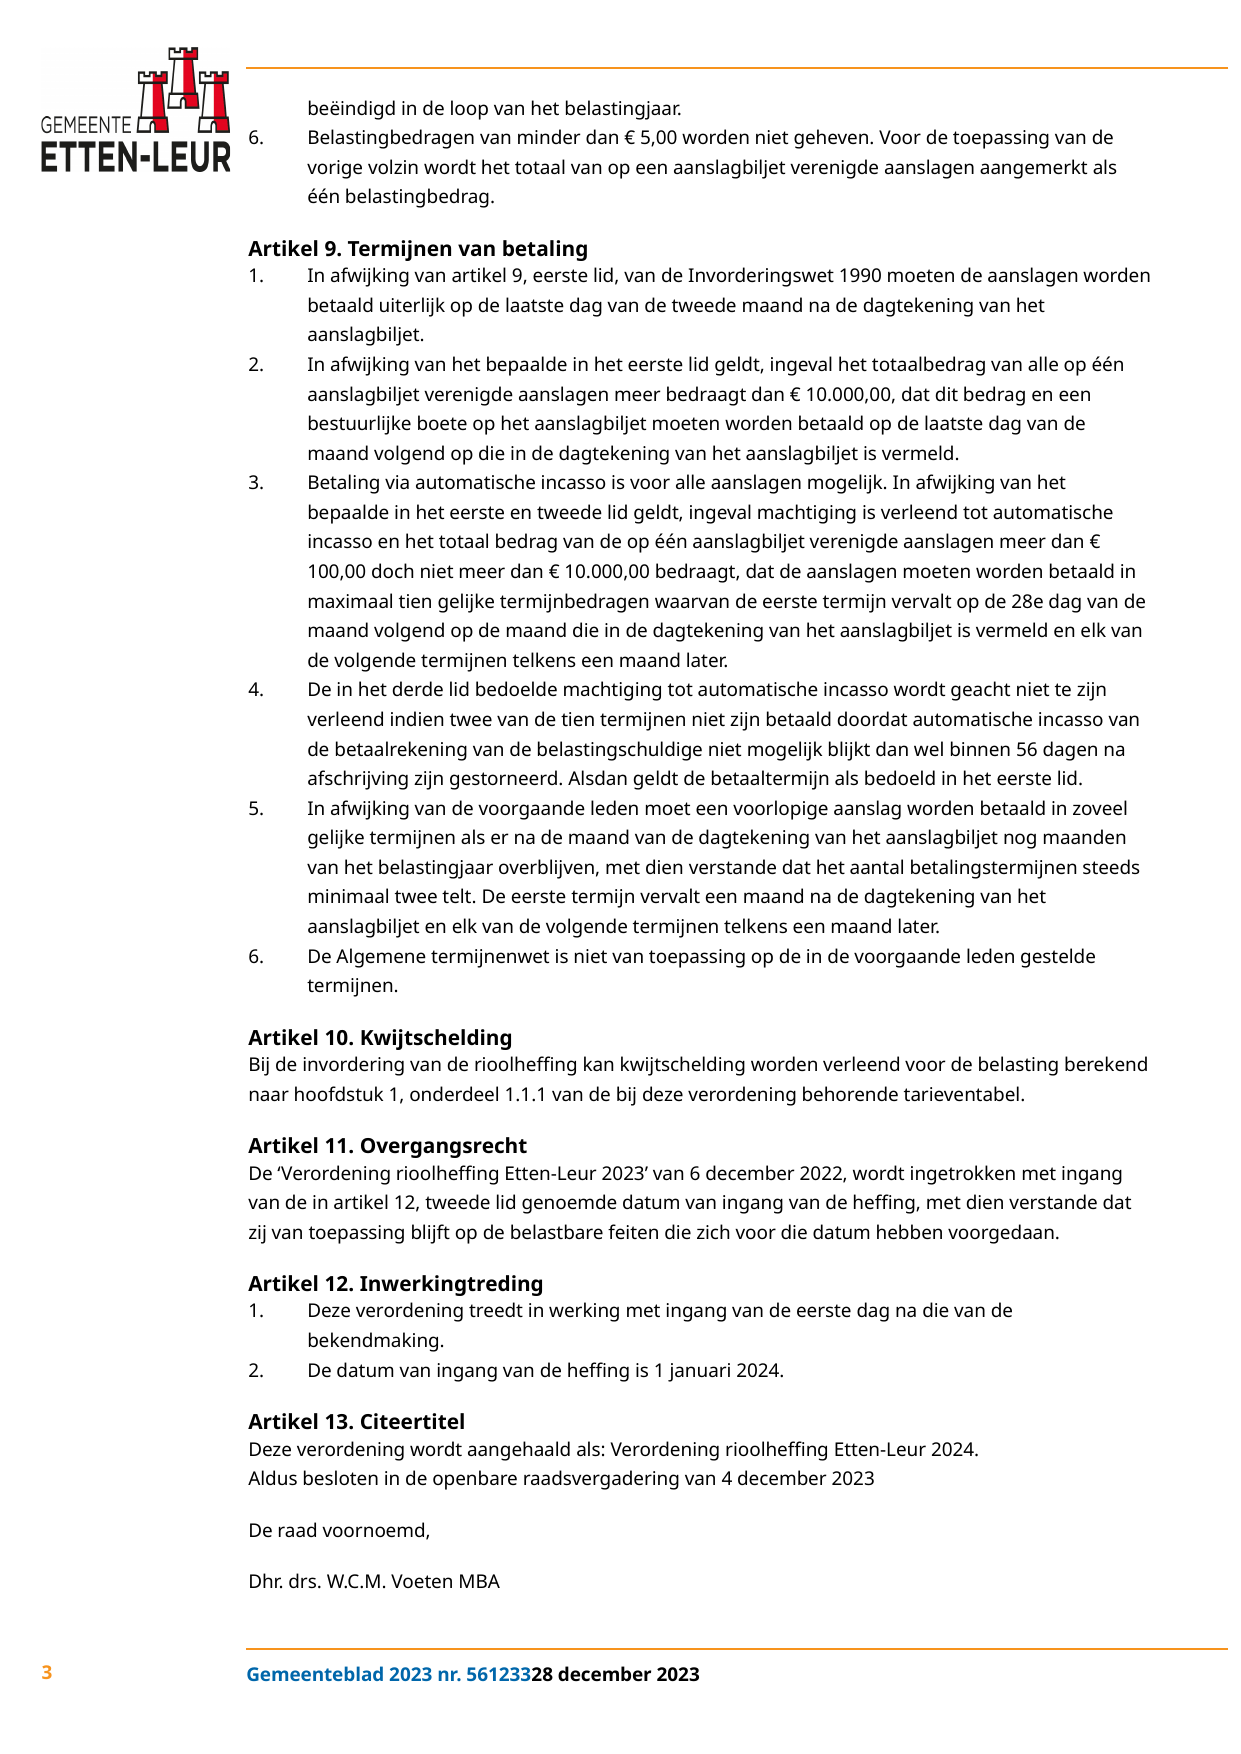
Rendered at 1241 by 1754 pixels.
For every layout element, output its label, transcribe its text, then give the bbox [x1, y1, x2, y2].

text Artikel 10. Kwijtschelding [248, 1023, 1152, 1051]
list beëindigd in de loop van het belastingjaar. [248, 95, 1152, 121]
text Artikel 13. Citeertitel [248, 1407, 1152, 1436]
text De ‘Verordening rioolheffing Etten-Leur 2023’ van 6 december 2022, wordt ingetrokken met ingang van de in artikel 12, tweede lid genoemde datum van ingang van de heffing, met dien verstande dat zij van toepassing blijft op de belastbare feiten die zich voor die datum hebben voorgedaan. [248, 1160, 1152, 1244]
list In afwijking van het bepaalde in het eerste lid geldt, ingeval het totaalbedrag van alle op één aanslagbiljet verenigde aanslagen meer bedraagt dan € 10.000,00, dat dit bedrag en een bestuurlijke boete op het aanslagbiljet moeten worden betaald op de laatste dag van de maand volgend op die in de dagtekening van het aanslagbiljet is vermeld. [248, 351, 1152, 466]
text De raad voornoemd, [248, 1517, 1152, 1542]
list In afwijking van de voorgaande leden moet een voorlopige aanslag worden betaald in zoveel gelijke termijnen als er na de maand van de dagtekening van het aanslagbiljet nog maanden van het belastingjaar overblijven, met dien verstande dat het aantal betalingstermijnen steeds minimaal twee telt. De eerste termijn vervalt een maand na de dagtekening van het aanslagbiljet en elk van de volgende termijnen telkens een maand later. [248, 795, 1152, 939]
list In afwijking van artikel 9, eerste lid, van de Invorderingswet 1990 moeten de aanslagen worden betaald uiterlijk op de laatste dag van de tweede maand na de dagtekening van het aanslagbiljet. [248, 262, 1152, 347]
text Artikel 12. Inwerkingtreding [248, 1269, 1152, 1298]
list De Algemene termijnenwet is niet van toepassing op de in de voorgaande leden gestelde termijnen. [248, 943, 1152, 998]
list Belastingbedragen van minder dan € 5,00 worden niet geheven. Voor de toepassing van de vorige volzin wordt het totaal van op een aanslagbiljet verenigde aanslagen aangemerkt als één belastingbedrag. [248, 124, 1152, 209]
text Aldus besloten in de openbare raadsvergadering van 4 december 2023 [248, 1465, 1152, 1491]
list Betaling via automatische incasso is voor alle aanslagen mogelijk. In afwijking van het bepaalde in het eerste en tweede lid geldt, ingeval machtiging is verleend tot automatische incasso en het totaal bedrag van de op één aanslagbiljet verenigde aanslagen meer dan € 100,00 doch niet meer dan € 10.000,00 bedraagt, dat de aanslagen moeten worden betaald in maximaal tien gelijke termijnbedragen waarvan de eerste termijn vervalt op de 28e dag van de maand volgend op de maand die in de dagtekening van het aanslagbiljet is vermeld en elk van de volgende termijnen telkens een maand later. [248, 469, 1152, 673]
text Deze verordening wordt aangehaald als: Verordening rioolheffing Etten-Leur 2024. [248, 1436, 1152, 1461]
text Artikel 9. Termijnen van betaling [248, 234, 1152, 262]
picture [41, 47, 231, 172]
list Deze verordening treedt in werking met ingang van de eerste dag na die van de bekendmaking. [248, 1298, 1152, 1353]
text Artikel 11. Overgangsrecht [248, 1131, 1152, 1160]
text Bij de invordering van de rioolheffing kan kwijtschelding worden verleend voor de belasting berekend naar hoofdstuk 1, onderdeel 1.1.1 van de bij deze verordening behorende tarieventabel. [248, 1051, 1152, 1107]
list De datum van ingang van de heffing is 1 januari 2024. [248, 1357, 1152, 1383]
text Dhr. drs. W.C.M. Voeten MBA [248, 1568, 1152, 1594]
list De in het derde lid bedoelde machtiging tot automatische incasso wordt geacht niet te zijn verleend indien twee van de tien termijnen niet zijn betaald doordat automatische incasso van de betaalrekening van de belastingschuldige niet mogelijk blijkt dan wel binnen 56 dagen na afschrijving zijn gestorneerd. Alsdan geldt de betaaltermijn als bedoeld in het eerste lid. [248, 677, 1152, 791]
